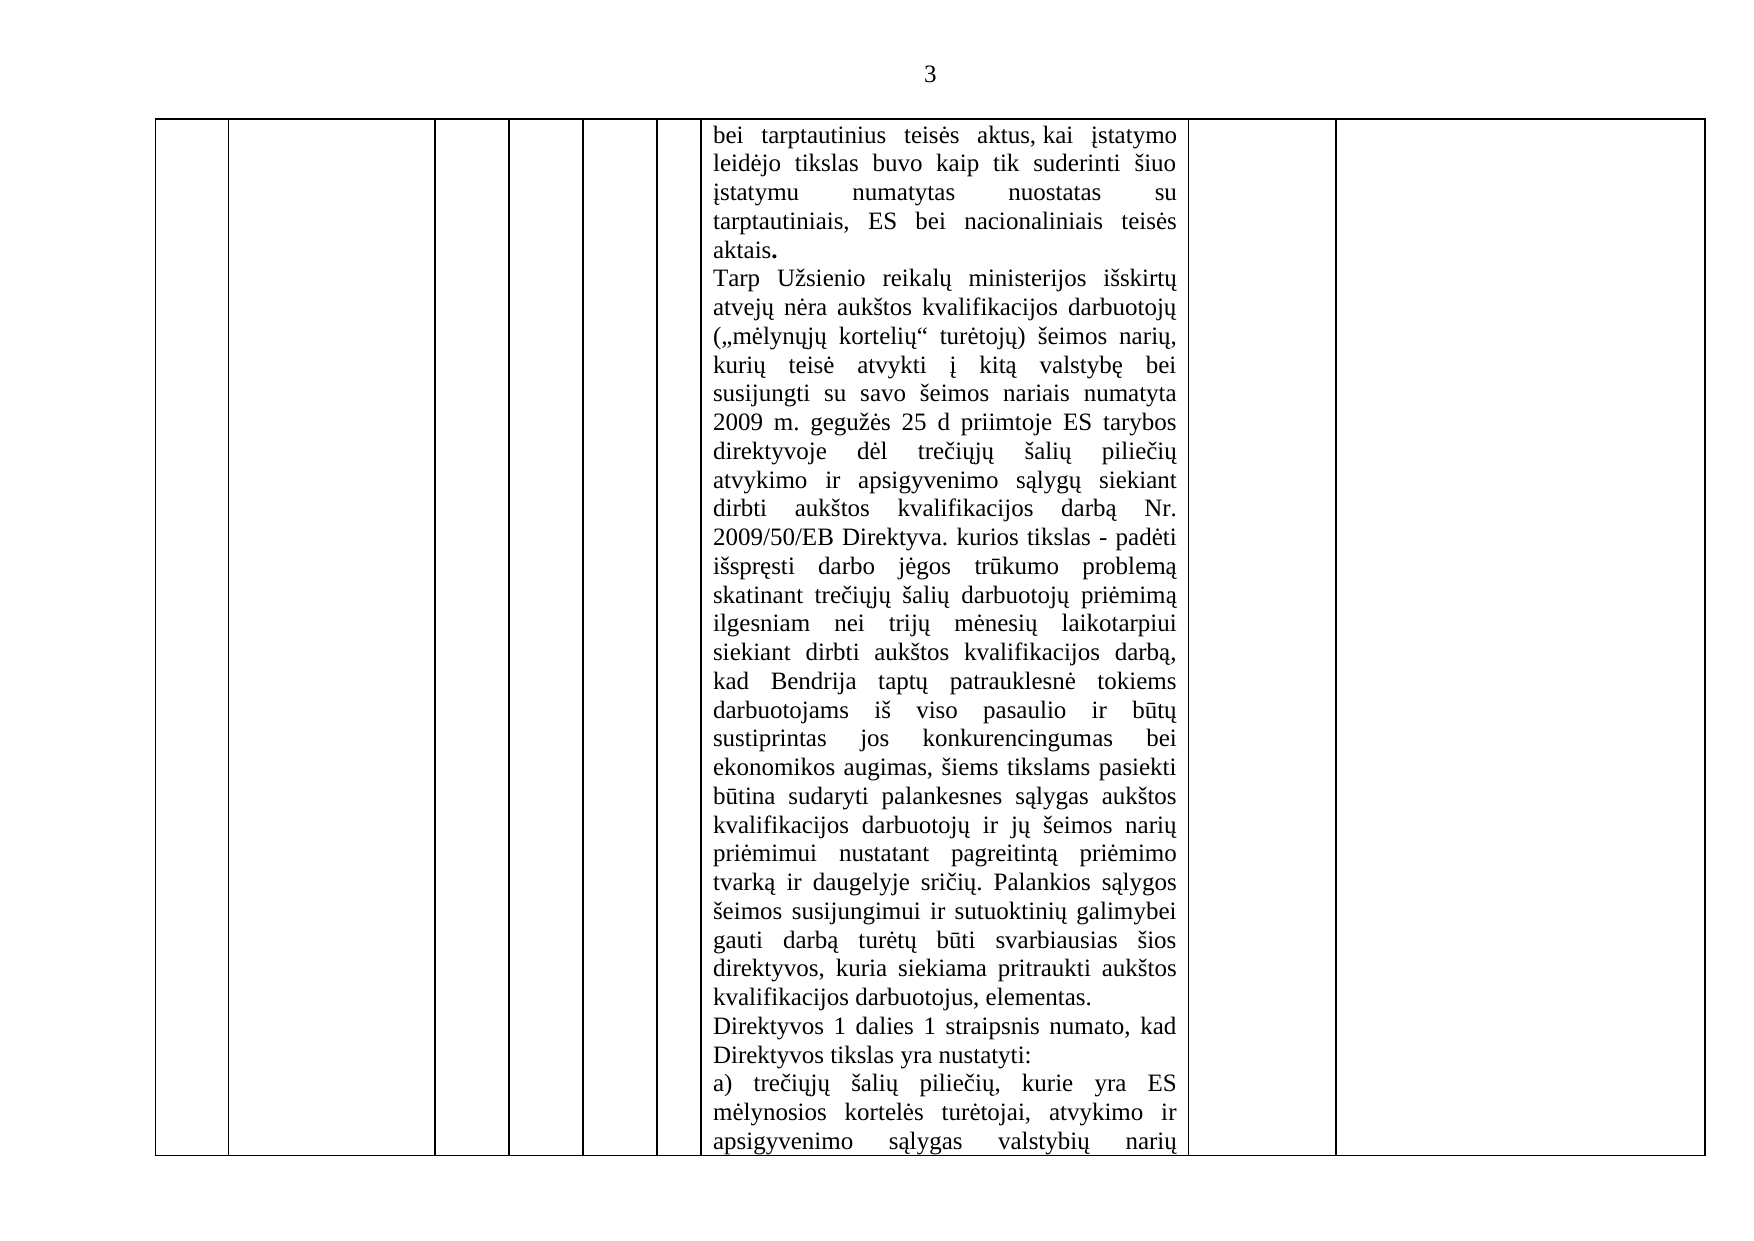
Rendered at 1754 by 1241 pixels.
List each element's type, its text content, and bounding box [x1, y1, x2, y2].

table_cell [1337, 120, 1704, 1155]
table_cell [156, 120, 228, 1155]
table_cell [510, 120, 582, 1155]
table_cell [436, 120, 508, 1155]
table_cell bei tarptautinius teisės aktus, kai įstatymo leidėjo tikslas buvo kaip tik suderinti šiuo įstatymu numatytas nuostatas su tarptautiniais, ES bei nacionaliniais teisės aktais. Tarp Užsienio reikalų ministerijos išskirtų atvejų nėra aukštos kvalifikacijos darbuotojų („mėlynųjų kortelių“ turėtojų) šeimos narių, kurių teisė atvykti į kitą valstybę bei susijungti su savo šeimos nariais numatyta 2009 m. gegužės 25 d priimtoje ES tarybos direktyvoje dėl trečiųjų šalių piliečių atvykimo ir apsigyvenimo sąlygų siekiant dirbti aukštos kvalifikacijos darbą Nr. 2009/50/EB Direktyva. kurios tikslas - padėti išspręsti darbo jėgos trūkumo problemą skatinant trečiųjų šalių darbuotojų priėmimą ilgesniam nei trijų mėnesių laikotarpiui siekiant dirbti aukštos kvalifikacijos darbą, kad Bendrija taptų patrauklesnė tokiems darbuotojams iš viso pasaulio ir būtų sustiprintas jos konkurencingumas bei ekonomikos augimas, šiems tikslams pasiekti būtina sudaryti palankesnes sąlygas aukštos kvalifikacijos darbuotojų ir jų šeimos narių priėmimui nustatant pagreitintą priėmimo tvarką ir daugelyje sričių. Palankios sąlygos šeimos susijungimui ir sutuoktinių galimybei gauti darbą turėtų būti svarbiausias šios direktyvos, kuria siekiama pritraukti aukštos kvalifikacijos darbuotojus, elementas. Direktyvos 1 dalies 1 straipsnis numato, kad Direktyvos tikslas yra nustatyti: a) trečiųjų šalių piliečių, kurie yra ES mėlynosios kortelės turėtojai, atvykimo ir apsigyvenimo sąlygas valstybių narių [702, 120, 1188, 1155]
table_cell [229, 120, 434, 1155]
table_cell [1189, 120, 1335, 1155]
table_cell [584, 120, 656, 1155]
table_cell [658, 120, 700, 1155]
